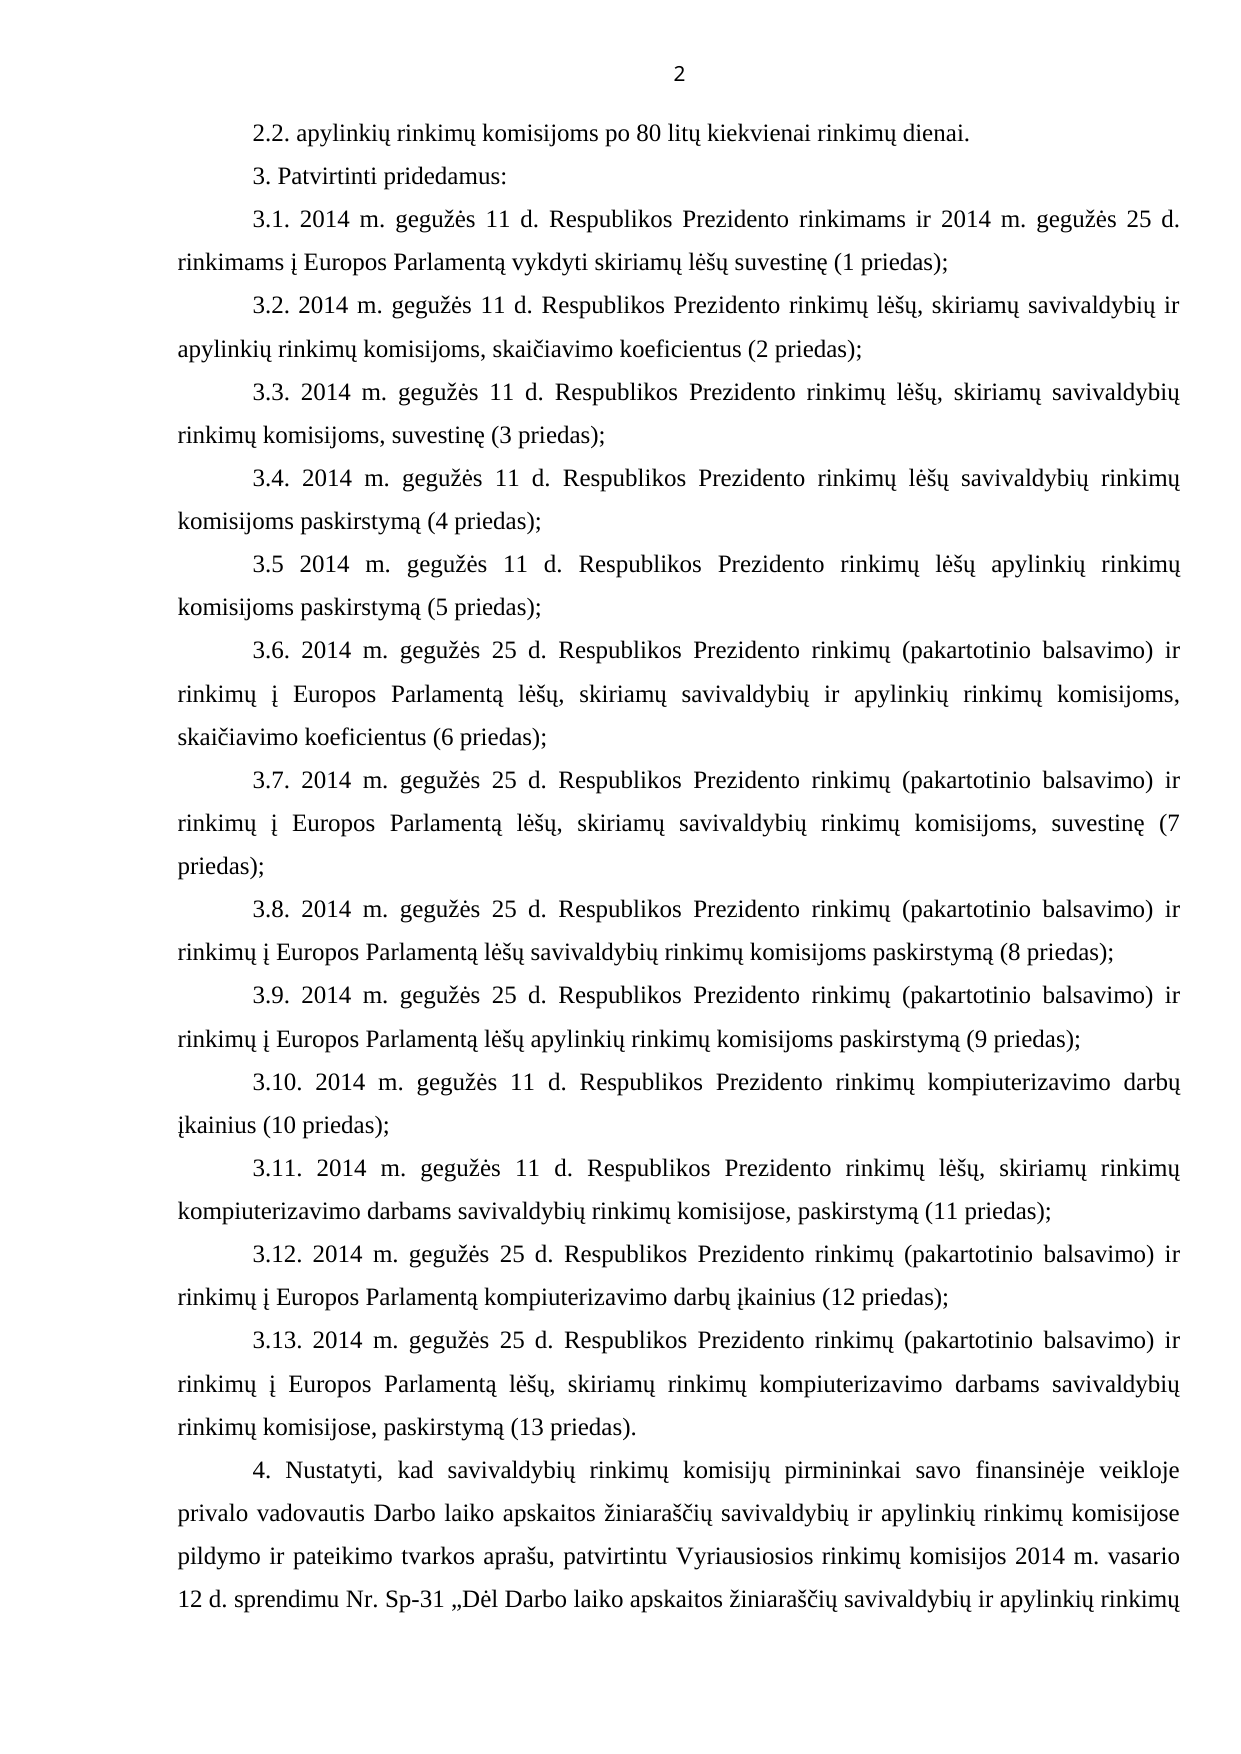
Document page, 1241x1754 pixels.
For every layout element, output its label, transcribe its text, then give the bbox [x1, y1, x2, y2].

text 3.9. 2014 m. gegužės 25 d. Respublikos Prezidento rinkimų (pakartotinio balsavimo) ir rinkimų į Europos Parlamentą lėšų apylinkių rinkimų komisijoms paskirstymą (9 priedas); [177, 981, 1181, 1052]
text 4. Nustatyti, kad savivaldybių rinkimų komisijų pirmininkai savo finansinėje veikloje privalo vadovautis Darbo laiko apskaitos žiniaraščių savivaldybių ir apylinkių rinkimų komisijose pildymo ir pateikimo tvarkos aprašu, patvirtintu Vyriausiosios rinkimų komisijos 2014 m. vasario 12 d. sprendimu Nr. Sp-31 „Dėl Darbo laiko apskaitos žiniaraščių savivaldybių ir apylinkių rinkimų [177, 1455, 1181, 1613]
text 3.7. 2014 m. gegužės 25 d. Respublikos Prezidento rinkimų (pakartotinio balsavimo) ir rinkimų į Europos Parlamentą lėšų, skiriamų savivaldybių rinkimų komisijoms, suvestinę (7 priedas); [177, 765, 1181, 880]
text 3. Patvirtinti pridedamus: [177, 161, 1181, 190]
text 3.8. 2014 m. gegužės 25 d. Respublikos Prezidento rinkimų (pakartotinio balsavimo) ir rinkimų į Europos Parlamentą lėšų savivaldybių rinkimų komisijoms paskirstymą (8 priedas); [177, 894, 1181, 966]
text 3.3. 2014 m. gegužės 11 d. Respublikos Prezidento rinkimų lėšų, skiriamų savivaldybių rinkimų komisijoms, suvestinę (3 priedas); [177, 377, 1181, 449]
text 2.2. apylinkių rinkimų komisijoms po 80 litų kiekvienai rinkimų dienai. [177, 118, 1181, 147]
text 3.12. 2014 m. gegužės 25 d. Respublikos Prezidento rinkimų (pakartotinio balsavimo) ir rinkimų į Europos Parlamentą kompiuterizavimo darbų įkainius (12 priedas); [177, 1239, 1181, 1311]
text 3.4. 2014 m. gegužės 11 d. Respublikos Prezidento rinkimų lėšų savivaldybių rinkimų komisijoms paskirstymą (4 priedas); [177, 463, 1181, 535]
text 3.5 2014 m. gegužės 11 d. Respublikos Prezidento rinkimų lėšų apylinkių rinkimų komisijoms paskirstymą (5 priedas); [177, 549, 1181, 621]
text 3.2. 2014 m. gegužės 11 d. Respublikos Prezidento rinkimų lėšų, skiriamų savivaldybių ir apylinkių rinkimų komisijoms, skaičiavimo koeficientus (2 priedas); [177, 291, 1181, 362]
text 3.6. 2014 m. gegužės 25 d. Respublikos Prezidento rinkimų (pakartotinio balsavimo) ir rinkimų į Europos Parlamentą lėšų, skiriamų savivaldybių ir apylinkių rinkimų komisijoms, skaičiavimo koeficientus (6 priedas); [177, 636, 1181, 751]
text 3.10. 2014 m. gegužės 11 d. Respublikos Prezidento rinkimų kompiuterizavimo darbų įkainius (10 priedas); [177, 1067, 1181, 1139]
text 3.1. 2014 m. gegužės 11 d. Respublikos Prezidento rinkimams ir 2014 m. gegužės 25 d. rinkimams į Europos Parlamentą vykdyti skiriamų lėšų suvestinę (1 priedas); [177, 204, 1181, 276]
text 3.11. 2014 m. gegužės 11 d. Respublikos Prezidento rinkimų lėšų, skiriamų rinkimų kompiuterizavimo darbams savivaldybių rinkimų komisijose, paskirstymą (11 priedas); [177, 1153, 1181, 1225]
text 3.13. 2014 m. gegužės 25 d. Respublikos Prezidento rinkimų (pakartotinio balsavimo) ir rinkimų į Europos Parlamentą lėšų, skiriamų rinkimų kompiuterizavimo darbams savivaldybių rinkimų komisijose, paskirstymą (13 priedas). [177, 1326, 1181, 1441]
